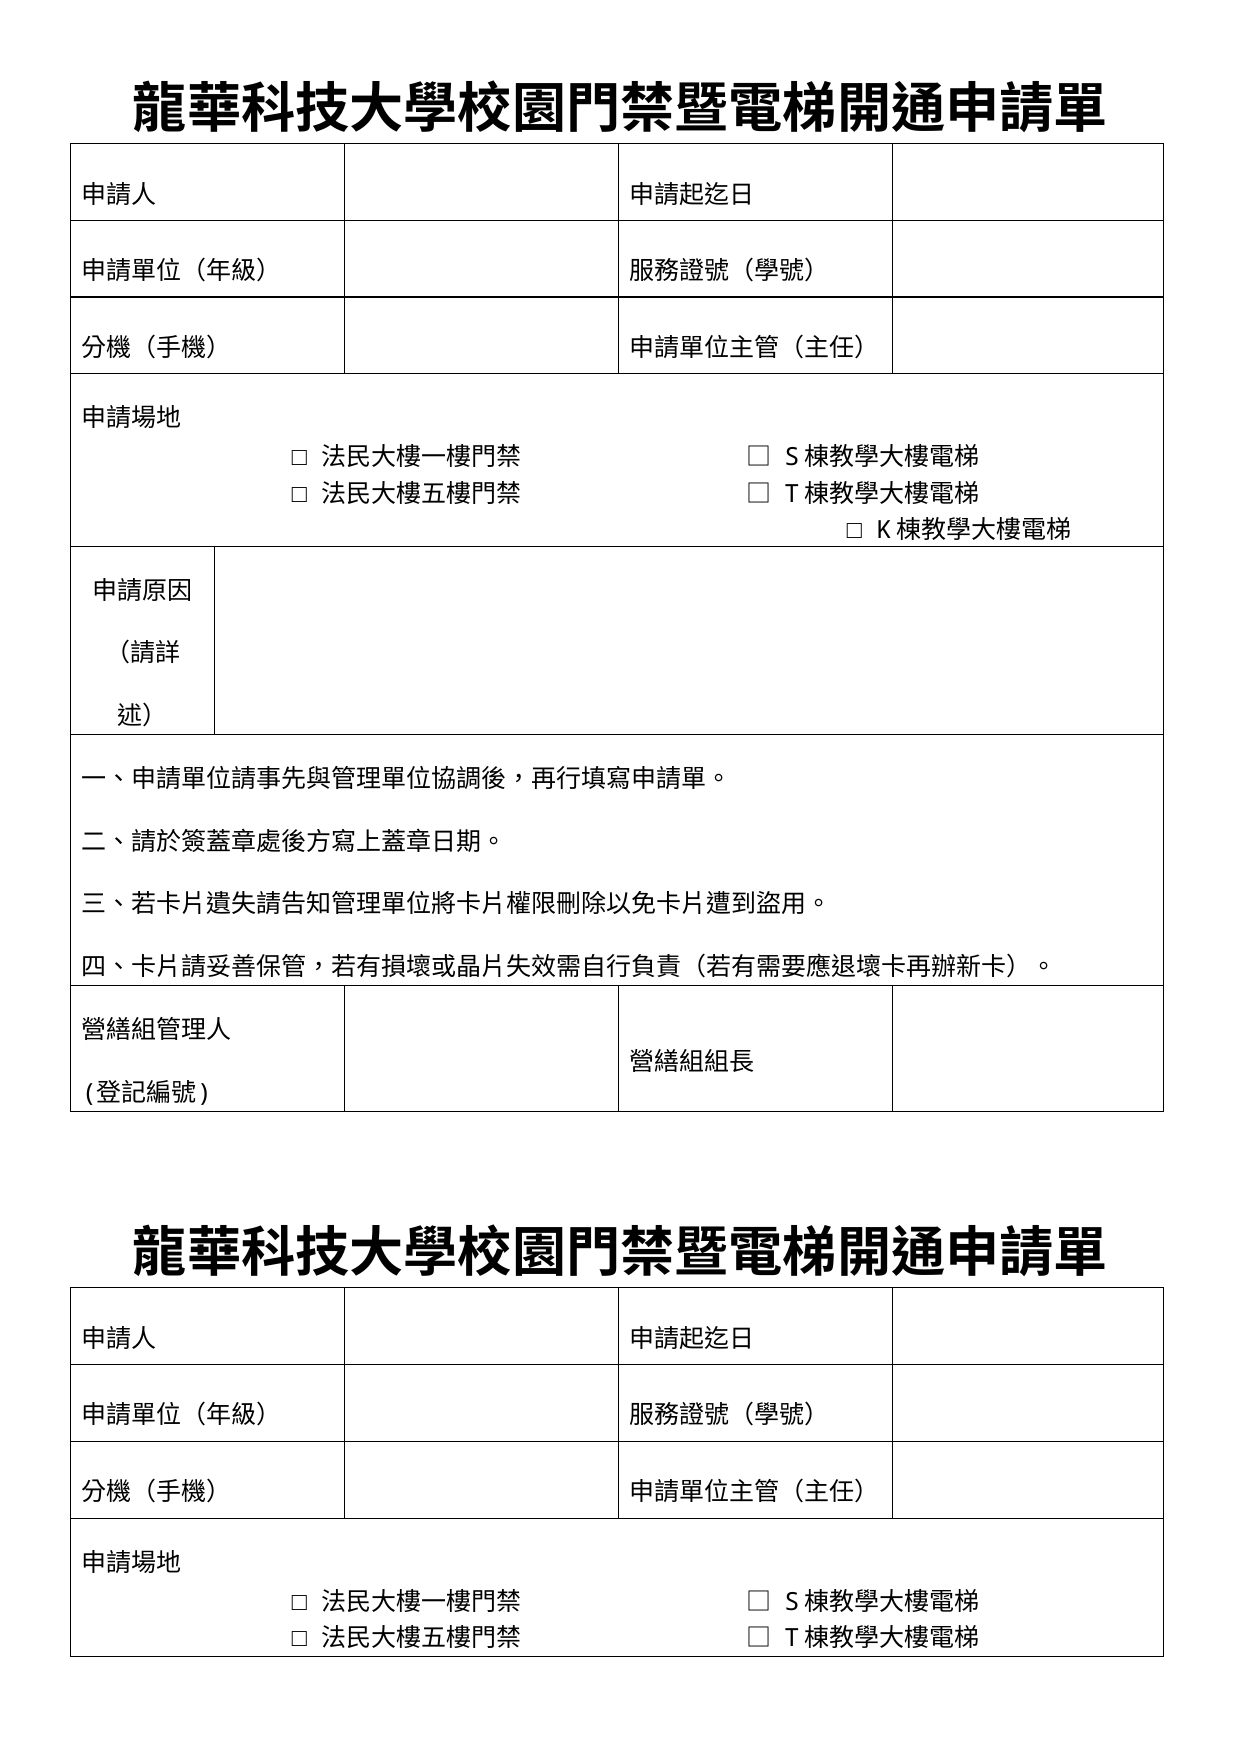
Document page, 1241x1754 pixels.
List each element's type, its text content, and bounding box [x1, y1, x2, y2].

table_cell 申請單位主管（主任） [619, 1442, 892, 1517]
table_cell 服務證號（學號） [619, 1365, 892, 1441]
table_cell 一、申請單位請事先與管理單位協調後，再行填寫申請單。 二、請於簽蓋章處後方寫上蓋章日期。 三、若卡片遺失請告知管理單位將卡片權限刪除以免卡片遭到盜用。 四、卡片請妥善保管，若有損壞或晶片失效需自行負責（若有需要應退壞卡再辦新卡）。 [71, 735, 1163, 985]
table_cell [893, 1442, 1163, 1517]
table_header 申請起迄日 [619, 144, 892, 220]
table_header 申請人 [71, 144, 344, 220]
table_cell 申請單位（年級） [71, 221, 344, 296]
table_header [893, 1288, 1163, 1364]
table_header [893, 144, 1163, 220]
table_cell [893, 1365, 1163, 1441]
table_cell [345, 986, 618, 1111]
table_header 申請起迄日 [619, 1288, 892, 1364]
table_cell 申請單位（年級） [71, 1365, 344, 1441]
table_cell 營繕組組長 [619, 986, 892, 1111]
text 龍華科技大學校園門禁暨電梯開通申請單 [59, 64, 1181, 143]
table_cell 申請場地 □ 法民大樓一樓門禁 □ S棟教學大樓電梯 □ 法民大樓五樓門禁 □ T棟教學大樓電梯 [71, 1519, 1163, 1656]
table_cell [345, 1365, 618, 1441]
table_cell 分機（手機） [71, 1442, 344, 1517]
table_cell 分機（手機） [71, 298, 344, 373]
table_header [345, 144, 618, 220]
table_cell 申請原因 （請詳述） [71, 547, 214, 734]
table_header [345, 1288, 618, 1364]
table_cell [893, 986, 1163, 1111]
table_cell [893, 298, 1163, 373]
table_cell 申請單位主管（主任） [619, 298, 892, 373]
table_header 申請人 [71, 1288, 344, 1364]
table_cell [345, 1442, 618, 1517]
table_cell [345, 298, 618, 373]
text 龍華科技大學校園門禁暨電梯開通申請單 [59, 1209, 1181, 1287]
table_cell [345, 221, 618, 296]
table_cell 營繕組管理人 (登記編號) [71, 986, 344, 1111]
table_cell 服務證號（學號） [619, 221, 892, 296]
table_cell [215, 547, 1163, 734]
table_cell [893, 221, 1163, 296]
table_cell 申請場地 □ 法民大樓一樓門禁 □ S棟教學大樓電梯 □ 法民大樓五樓門禁 □ T棟教學大樓電梯 □ K棟教學大樓電梯 [71, 374, 1163, 546]
